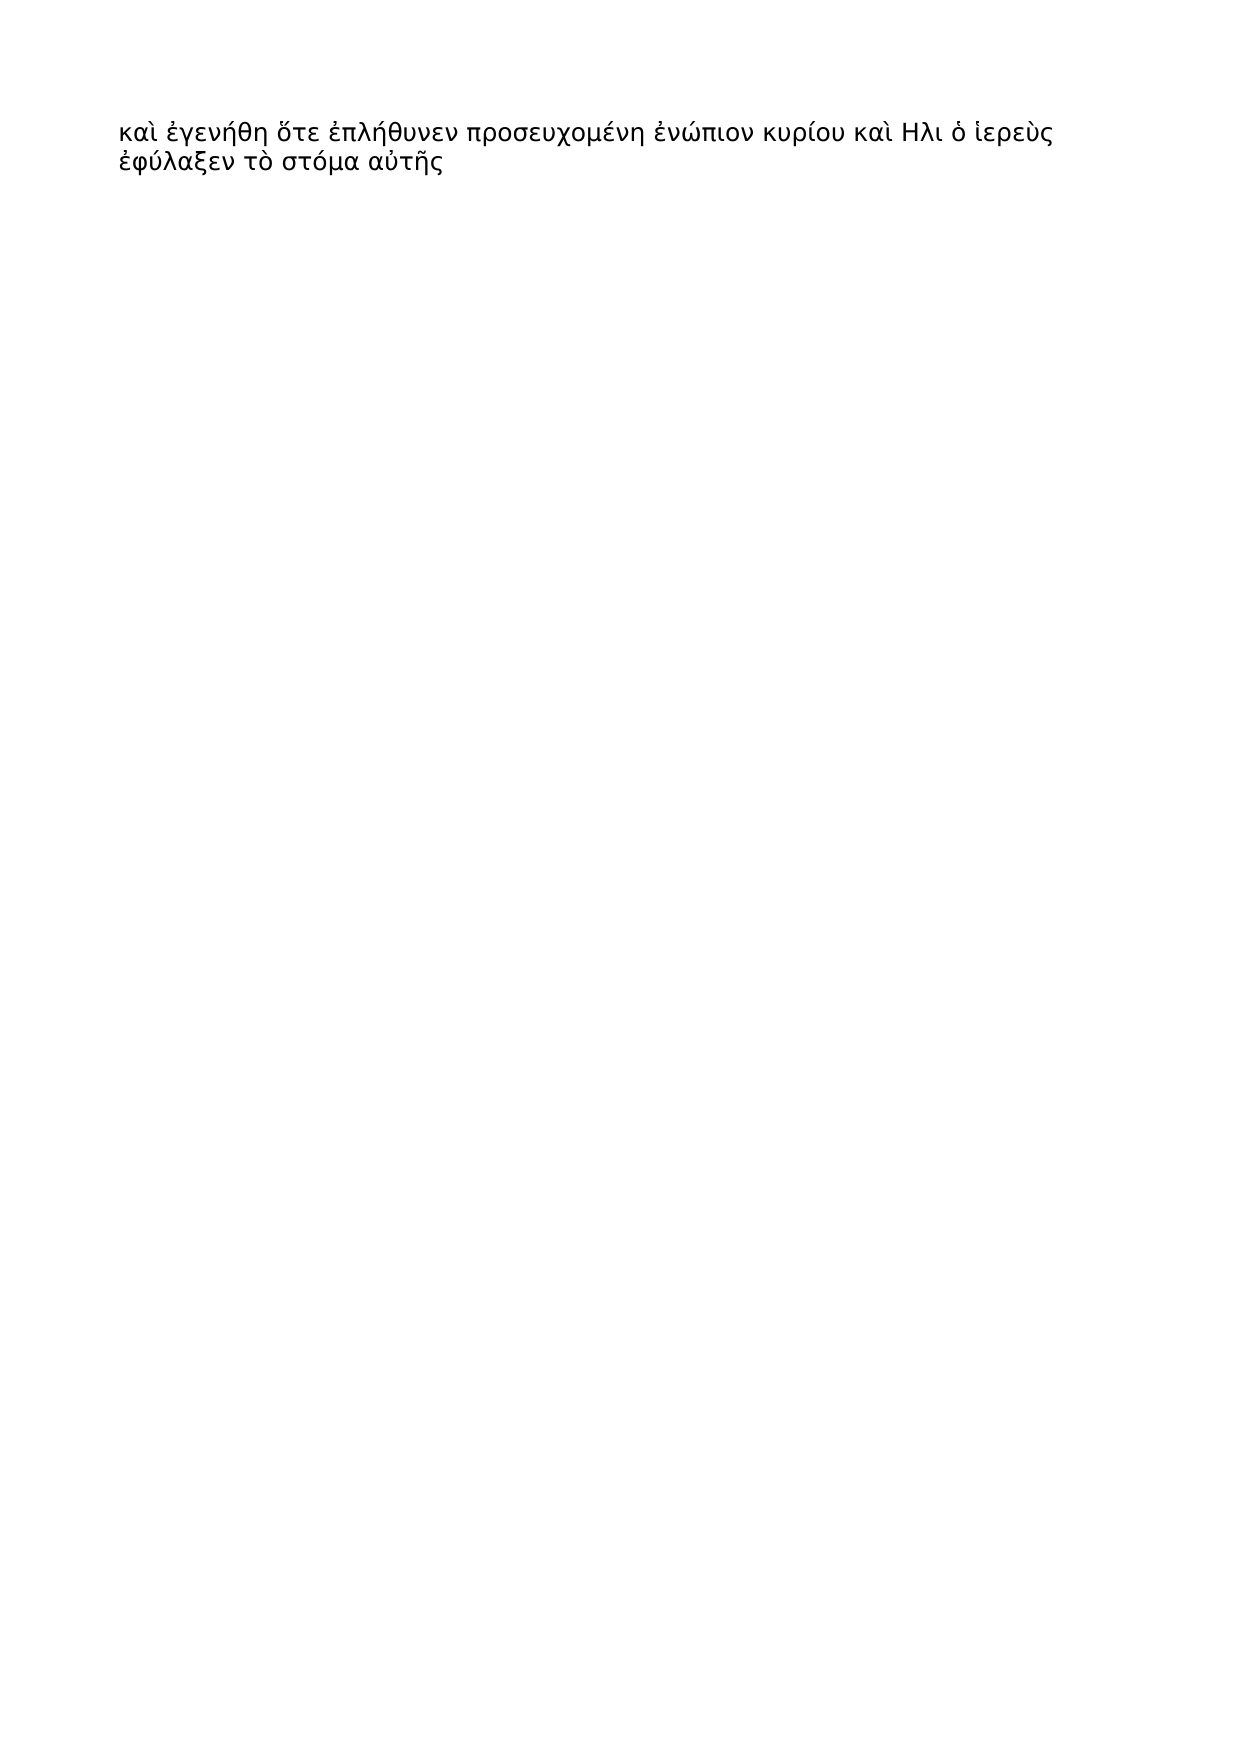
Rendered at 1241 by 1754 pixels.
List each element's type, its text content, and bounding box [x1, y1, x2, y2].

text καὶ ἐγενήθη ὅτε ἐπλήθυνεν προσευχομένη ἐνώπιον κυρίου καὶ Ηλι ὁ ἱερεὺς ἐφύλαξεν τὸ στόμα αὐτῆς [118, 118, 1122, 176]
